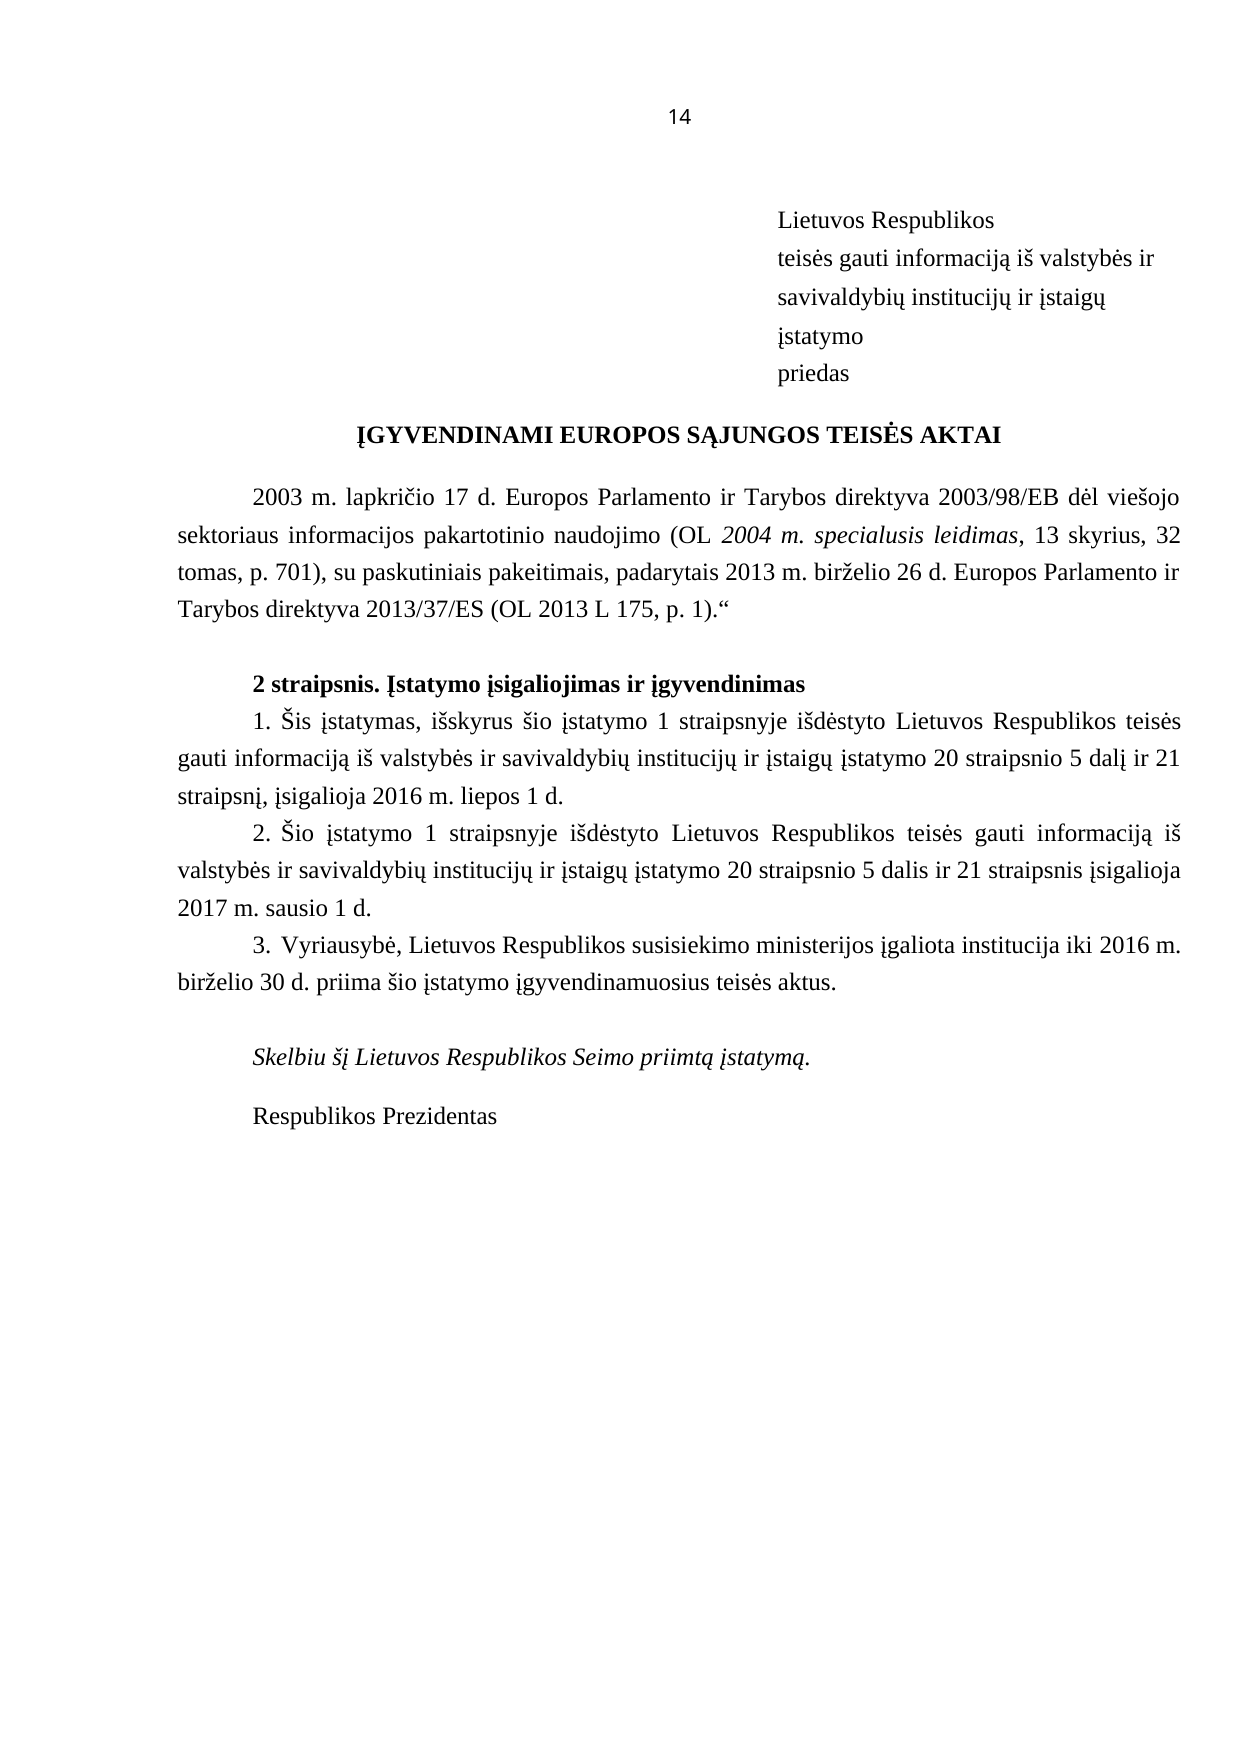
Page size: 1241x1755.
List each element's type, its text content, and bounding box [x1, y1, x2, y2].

text priedas [177, 358, 1181, 387]
text Lietuvos Respublikos [777, 206, 1181, 234]
text Respublikos Prezidentas [177, 1101, 1181, 1130]
text ĮGYVENDINAMI EUROPOS SĄJUNGOS TEISĖS AKTAI [177, 420, 1181, 449]
text 2003 m. lapkričio 17 d. Europos Parlamento ir Tarybos direktyva 2003/98/EB dėl viešojo sektoriaus informacijos pakartotinio naudojimo (OL 2004 m. specialusis leidimas, 13 skyrius, 32 tomas, p. 701), su paskutiniais pakeitimais, padarytais 2013 m. birželio 26 d. Europos Parlamento ir Tarybos direktyva 2013/37/ES (OL 2013 L 175, p. 1).“ [177, 482, 1181, 623]
text 2 straipsnis. Įstatymo įsigaliojimas ir įgyvendinimas [177, 669, 1181, 698]
text 1. Šis įstatymas, išskyrus šio įstatymo 1 straipsnyje išdėstyto Lietuvos Respublikos teisės gauti informaciją iš valstybės ir savivaldybių institucijų ir įstaigų įstatymo 20 straipsnio 5 dalį ir 21 straipsnį, įsigalioja 2016 m. liepos 1 d. [177, 706, 1181, 809]
text teisės gauti informaciją iš valstybės ir savivaldybių institucijų ir įstaigų įstatymo [777, 243, 1181, 349]
text 2. Šio įstatymo 1 straipsnyje išdėstyto Lietuvos Respublikos teisės gauti informaciją iš valstybės ir savivaldybių institucijų ir įstaigų įstatymo 20 straipsnio 5 dalis ir 21 straipsnis įsigalioja 2017 m. sausio 1 d. [177, 818, 1181, 921]
text 3. Vyriausybė, Lietuvos Respublikos susisiekimo ministerijos įgaliota institucija iki 2016 m. birželio 30 d. priima šio įstatymo įgyvendinamuosius teisės aktus. [177, 930, 1181, 996]
text Skelbiu šį Lietuvos Respublikos Seimo priimtą įstatymą. [177, 1042, 1181, 1071]
